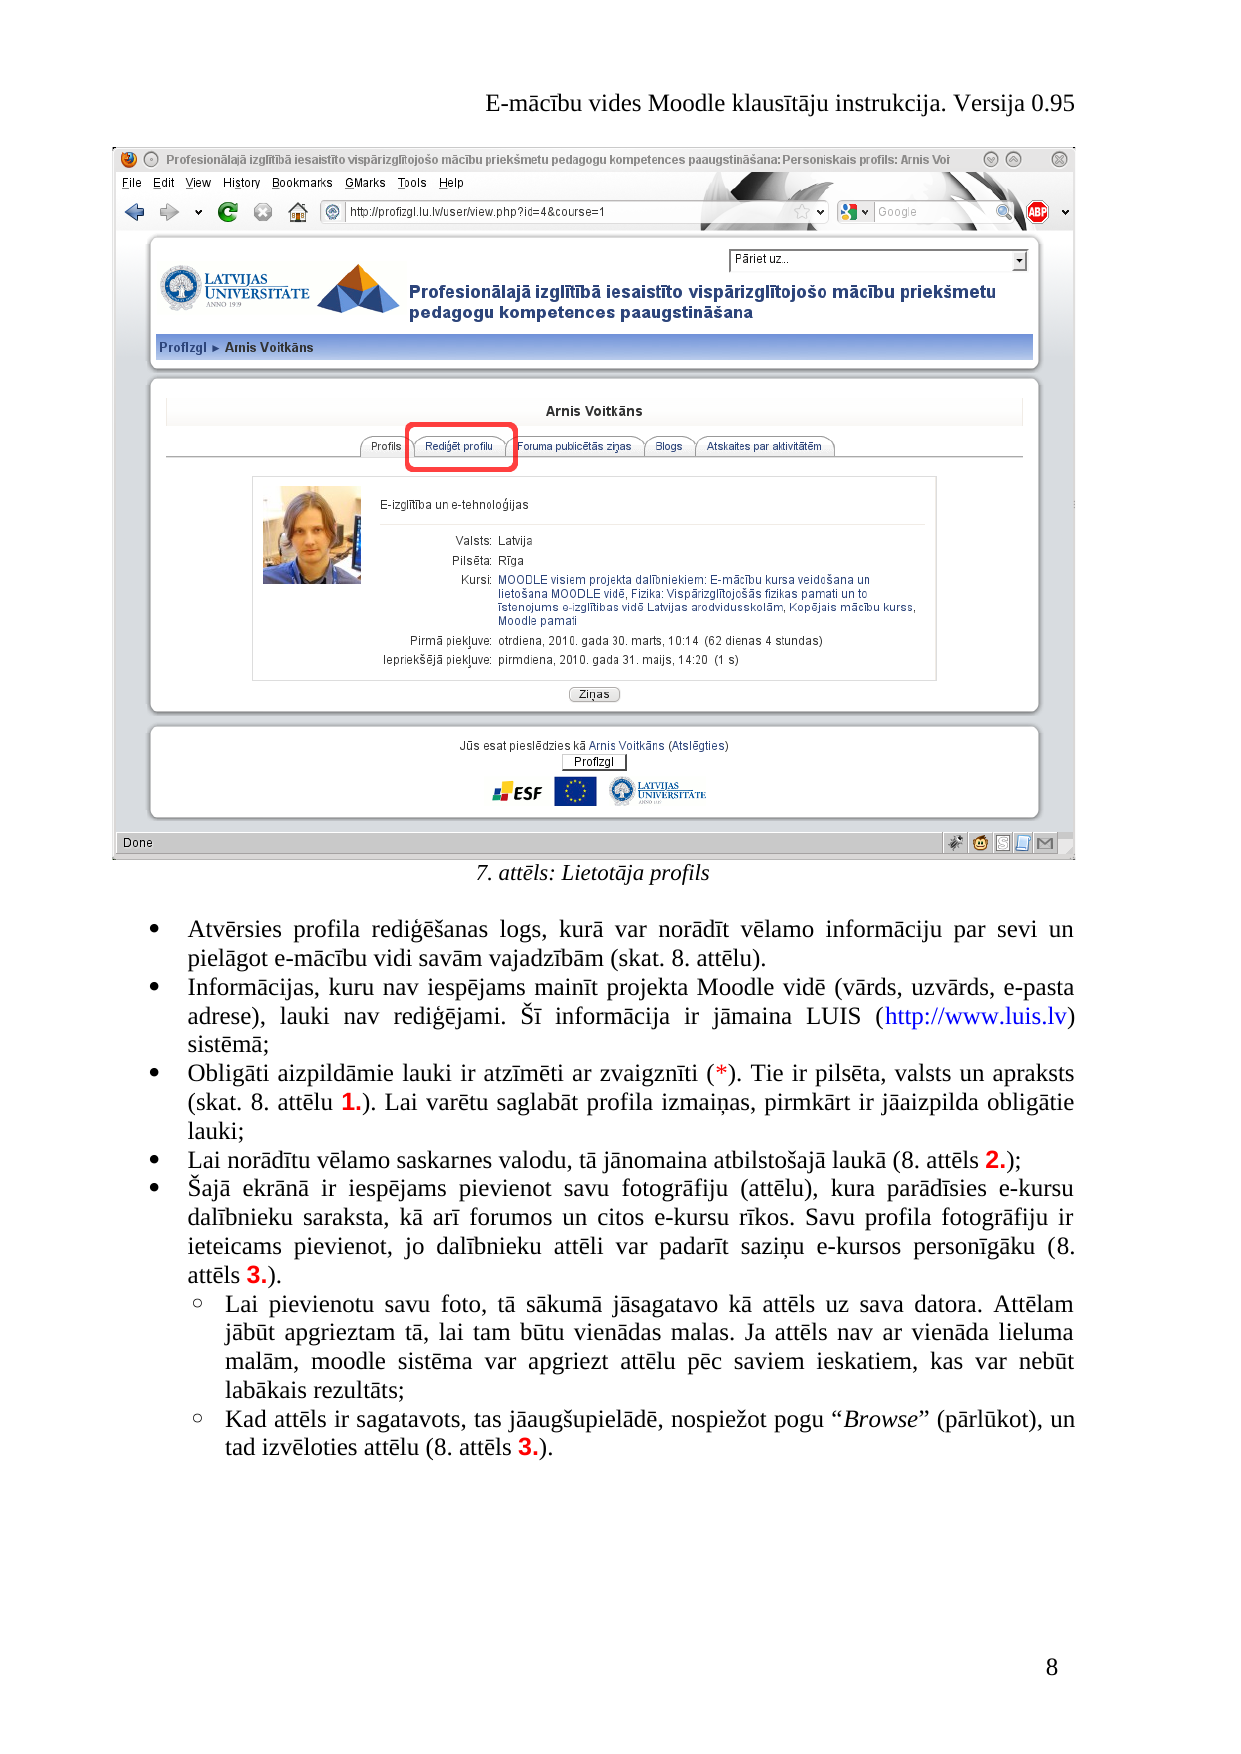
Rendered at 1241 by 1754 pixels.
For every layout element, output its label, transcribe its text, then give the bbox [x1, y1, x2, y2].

picture [112, 147, 1076, 860]
list Kad attēls ir sagatavots, tas jāaugšupielādē, nospiežot pogu “Browse” (pārlūkot), un tad izvēloties attēlu (8. attēls 3.). [187, 1404, 1075, 1461]
list Lai norādītu vēlamo saskarnes valodu, tā jānomaina atbilstošajā laukā (8. attēls 2.); [150, 1145, 1075, 1173]
list Obligāti aizpildāmie lauki ir atzīmēti ar zvaigznīti (*). Tie ir pilsēta, valsts un apraksts (skat. 8. attēlu 1.). Lai varētu saglabāt profila izmaiņas, pirmkārt ir jāaizpilda obligātie lauki; [150, 1058, 1075, 1145]
list Atvērsies profila rediģēšanas logs, kurā var norādīt vēlamo informāciju par sevi un pielāgot e-mācību vidi savām vajadzībām (skat. 8. attēlu). [150, 914, 1075, 972]
list Lai pievienotu savu foto, tā sākumā jāsagatavo kā attēls uz sava datora. Attēlam jābūt apgrieztam tā, lai tam būtu vienādas malas. Ja attēls nav ar vienāda lieluma malām, moodle sistēma var apgriezt attēlu pēc saviem ieskatiem, kas var nebūt labākais rezultāts; [187, 1289, 1075, 1404]
text 7. attēls: Lietotāja profils [112, 860, 1075, 886]
list Šajā ekrānā ir iespējams pievienot savu fotogrāfiju (attēlu), kura parādīsies e-kursu dalībnieku saraksta, kā arī forumos un citos e-kursu rīkos. Savu profila fotogrāfiju ir ieteicams pievienot, jo dalībnieku attēli var padarīt saziņu e-kursos personīgāku (8. attēls 3.). [150, 1173, 1075, 1289]
list Informācijas, kuru nav iespējams mainīt projekta Moodle vidē (vārds, uzvārds, e-pasta adrese), lauki nav rediģējami. Šī informācija ir jāmaina LUIS (http://www.luis.lv) sistēmā; [150, 972, 1075, 1058]
